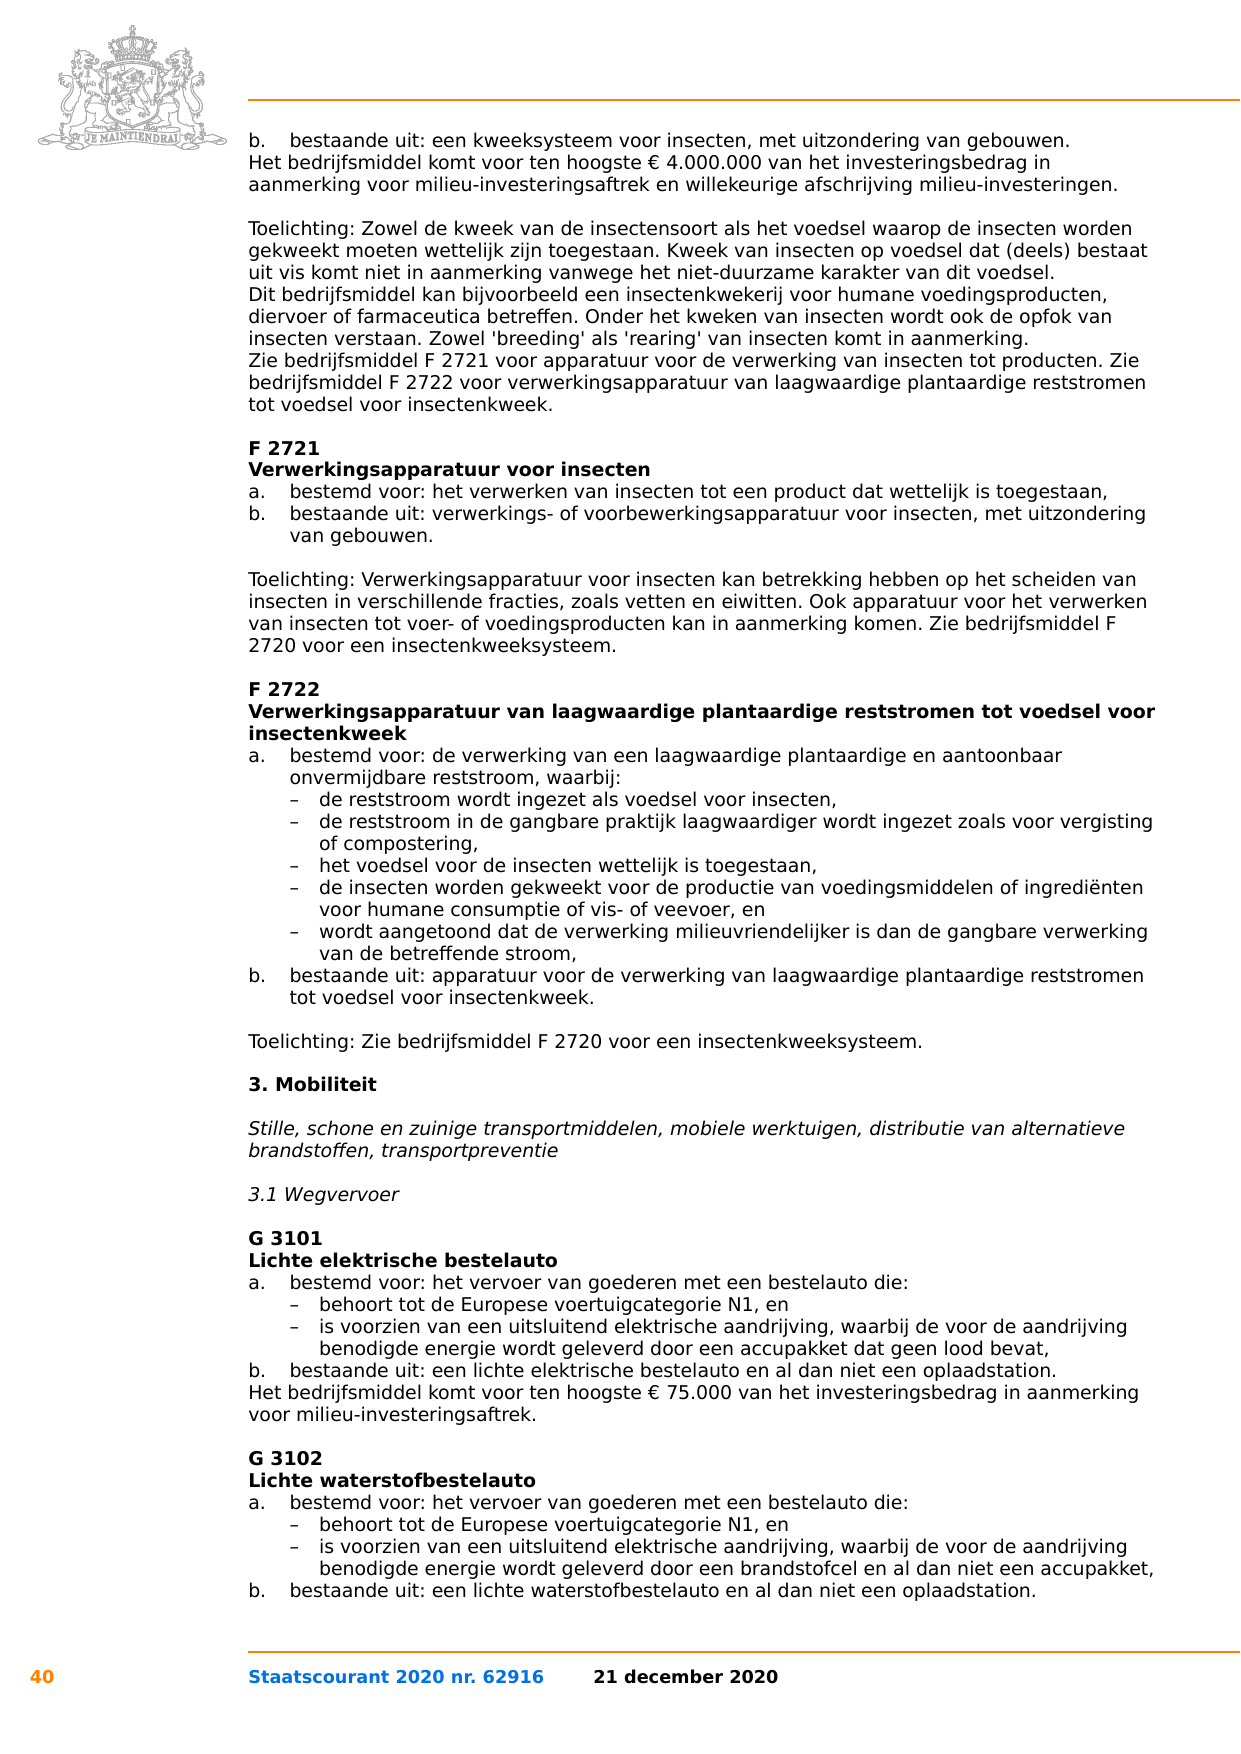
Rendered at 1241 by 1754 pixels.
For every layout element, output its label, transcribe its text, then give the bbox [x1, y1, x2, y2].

text – de insecten worden gekweekt voor de productie van voedingsmiddelen of ingrediënten voor humane consumptie of vis- of veevoer, en [289, 877, 1163, 921]
text G 3101 [248, 1228, 1163, 1250]
text – wordt aangetoond dat de verwerking milieuvriendelijker is dan de gangbare verwerking van de betreffende stroom, [289, 921, 1163, 965]
text Dit bedrijfsmiddel kan bijvoorbeeld een insectenkwekerij voor humane voedingsproducten, diervoer of farmaceutica betreffen. Onder het kweken van insecten wordt ook de opfok van insecten verstaan. Zowel 'breeding' als 'rearing' van insecten komt in aanmerking. [248, 284, 1163, 349]
text a. bestemd voor: het verwerken van insecten tot een product dat wettelijk is toegestaan, [248, 481, 1163, 503]
text b. bestaande uit: een lichte waterstofbestelauto en al dan niet een oplaadstation. [248, 1579, 1163, 1601]
text F 2721 [248, 437, 1163, 459]
text Zie bedrijfsmiddel F 2721 voor apparatuur voor de verwerking van insecten tot producten. Zie bedrijfsmiddel F 2722 voor verwerkingsapparatuur van laagwaardige plantaardige reststromen tot voedsel voor insectenkweek. [248, 349, 1163, 416]
text a. bestemd voor: de verwerking van een laagwaardige plantaardige en aantoonbaar onvermijdbare reststroom, waarbij: [248, 745, 1163, 789]
text Lichte waterstofbestelauto [248, 1469, 1163, 1492]
text Het bedrijfsmiddel komt voor ten hoogste € 75.000 van het investeringsbedrag in aanmerking voor milieu-investeringsaftrek. [248, 1382, 1163, 1426]
text F 2722 [248, 679, 1163, 701]
text b. bestaande uit: een kweeksysteem voor insecten, met uitzondering van gebouwen. [248, 130, 1163, 152]
text Het bedrijfsmiddel komt voor ten hoogste € 4.000.000 van het investeringsbedrag in aanmerking voor milieu-investeringsaftrek en willekeurige afschrijving milieu-investeringen. [248, 152, 1163, 196]
text b. bestaande uit: een lichte elektrische bestelauto en al dan niet een oplaadstation. [248, 1360, 1163, 1382]
text – behoort tot de Europese voertuigcategorie N1, en [289, 1513, 1163, 1536]
text – behoort tot de Europese voertuigcategorie N1, en [289, 1294, 1163, 1316]
text Toelichting: Verwerkingsapparatuur voor insecten kan betrekking hebben op het scheiden van insecten in verschillende fracties, zoals vetten en eiwitten. Ook apparatuur voor het verwerken van insecten tot voer- of voedingsproducten kan in aanmerking komen. Zie bedrijfsmiddel F 2720 voor een insectenkweeksysteem. [248, 569, 1163, 657]
text G 3102 [248, 1448, 1163, 1469]
text – de reststroom in de gangbare praktijk laagwaardiger wordt ingezet zoals voor vergisting of compostering, [289, 811, 1163, 855]
text – is voorzien van een uitsluitend elektrische aandrijving, waarbij de voor de aandrijving benodigde energie wordt geleverd door een brandstofcel en al dan niet een accupakket, [289, 1536, 1163, 1579]
text b. bestaande uit: verwerkings- of voorbewerkingsapparatuur voor insecten, met uitzondering van gebouwen. [248, 503, 1163, 547]
text a. bestemd voor: het vervoer van goederen met een bestelauto die: [248, 1272, 1163, 1294]
subtitle 3.1 Wegvervoer [248, 1184, 1163, 1206]
text – het voedsel voor de insecten wettelijk is toegestaan, [289, 855, 1163, 877]
text – is voorzien van een uitsluitend elektrische aandrijving, waarbij de voor de aandrijving benodigde energie wordt geleverd door een accupakket dat geen lood bevat, [289, 1316, 1163, 1360]
text Verwerkingsapparatuur voor insecten [248, 459, 1163, 481]
picture [38, 25, 227, 150]
subtitle 3. Mobiliteit [248, 1074, 1163, 1096]
text Lichte elektrische bestelauto [248, 1250, 1163, 1272]
text Toelichting: Zie bedrijfsmiddel F 2720 voor een insectenkweeksysteem. [248, 1031, 1163, 1052]
text Verwerkingsapparatuur van laagwaardige plantaardige reststromen tot voedsel voor insectenkweek [248, 701, 1163, 745]
text b. bestaande uit: apparatuur voor de verwerking van laagwaardige plantaardige reststromen tot voedsel voor insectenkweek. [248, 965, 1163, 1009]
text Toelichting: Zowel de kweek van de insectensoort als het voedsel waarop de insecten worden gekweekt moeten wettelijk zijn toegestaan. Kweek van insecten op voedsel dat (deels) bestaat uit vis komt niet in aanmerking vanwege het niet-duurzame karakter van dit voedsel. [248, 218, 1163, 284]
text – de reststroom wordt ingezet als voedsel voor insecten, [289, 789, 1163, 811]
text a. bestemd voor: het vervoer van goederen met een bestelauto die: [248, 1492, 1163, 1513]
text Stille, schone en zuinige transportmiddelen, mobiele werktuigen, distributie van alternatieve brandstoffen, transportpreventie [248, 1118, 1163, 1162]
